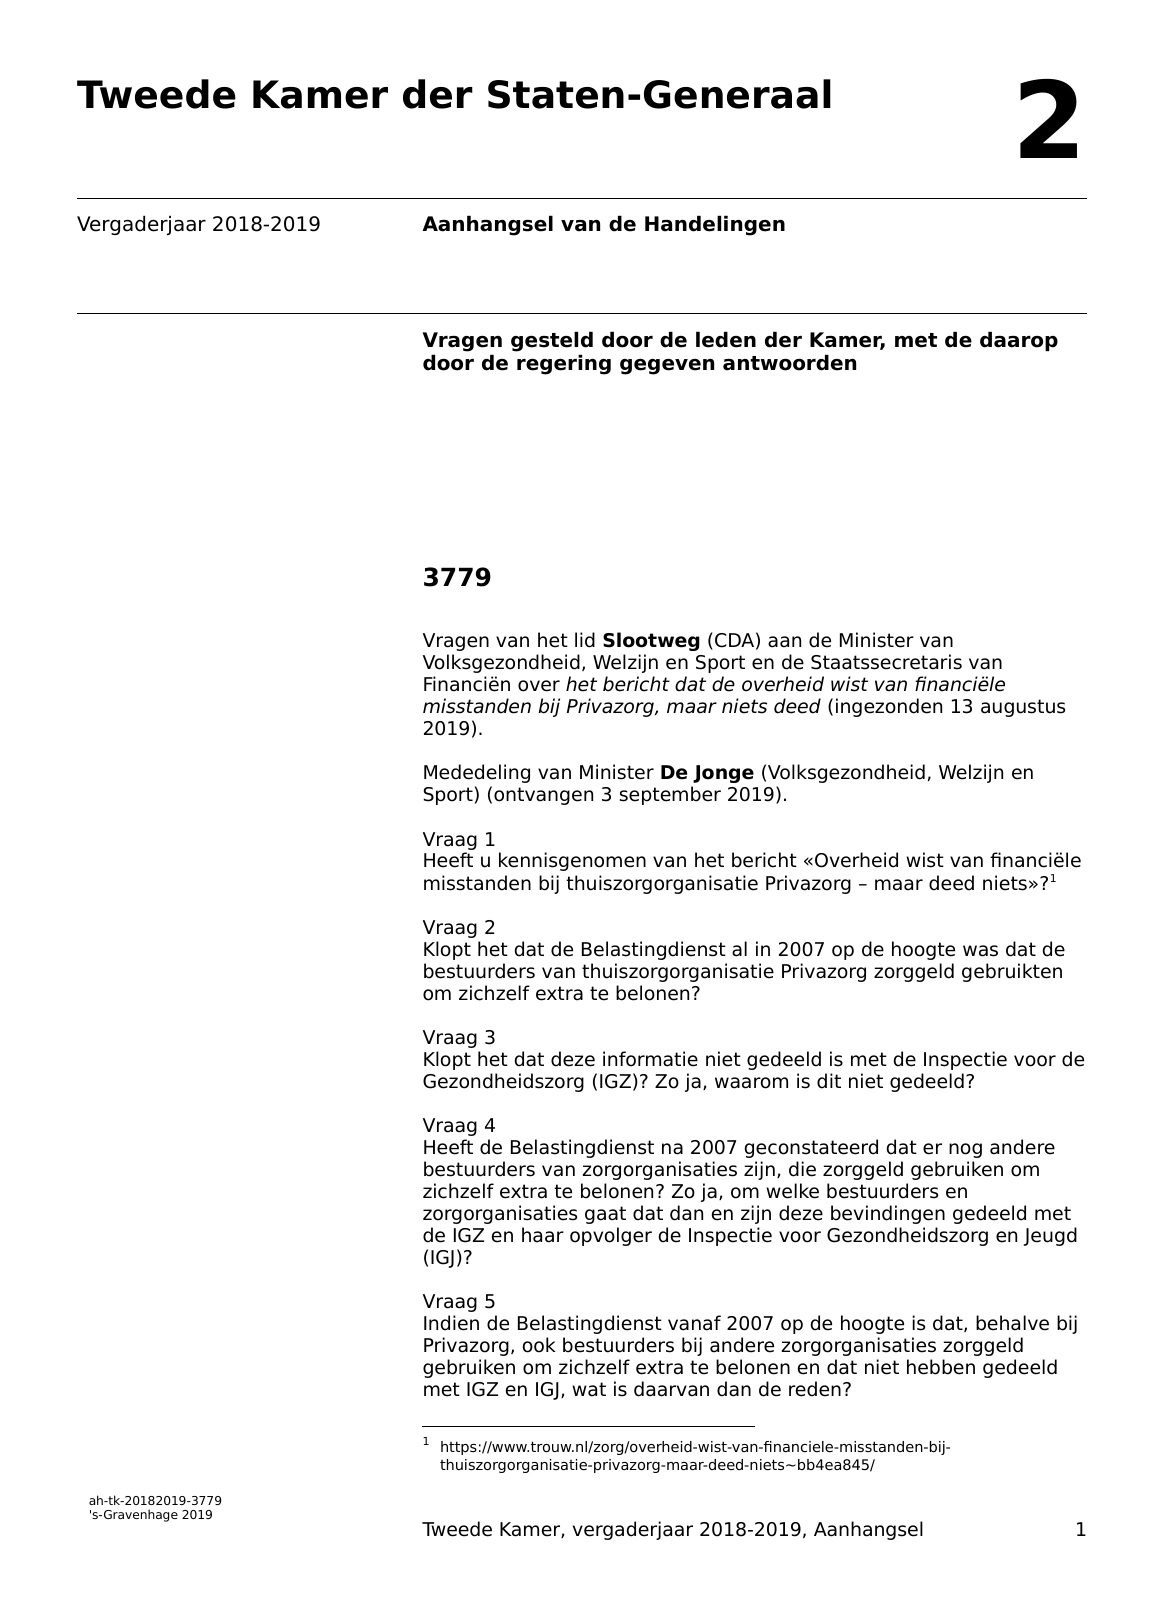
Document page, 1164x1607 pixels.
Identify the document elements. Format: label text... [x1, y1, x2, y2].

table_cell Aanhangsel van de Handelingen [422, 199, 1087, 313]
text Vragen van het lid Slootweg (CDA) aan de Minister van Volksgezondheid, Welzijn en Sport en de Staatssecretaris van Financiën over het bericht dat de overheid wist van financiële misstanden bij Privazorg, maar niets deed (ingezonden 13 augustus 2019). [422, 630, 1087, 740]
table_cell Vergaderjaar 2018-2019 [77, 199, 422, 313]
text Vraag 5 [422, 1291, 1087, 1313]
text Klopt het dat deze informatie niet gedeeld is met de Inspectie voor de Gezondheidszorg (IGZ)? Zo ja, waarom is dit niet gedeeld? [422, 1049, 1087, 1093]
text ah-tk-20182019-3779 [88, 1494, 323, 1508]
table_header 2 [886, 59, 1087, 198]
text Vraag 1 [422, 828, 1087, 850]
text Vraag 3 [422, 1027, 1087, 1049]
text Vraag 4 [422, 1115, 1087, 1137]
text Klopt het dat de Belastingdienst al in 2007 op de hoogte was dat de bestuurders van thuiszorgorganisatie Privazorg zorggeld gebruikten om zichzelf extra te belonen? [422, 938, 1087, 1004]
text Vraag 2 [422, 917, 1087, 938]
table_header Tweede Kamer der Staten-Generaal [77, 59, 886, 198]
text 's-Gravenhage 2019 [88, 1508, 323, 1522]
text 3779 [422, 563, 1087, 592]
text Indien de Belastingdienst vanaf 2007 op de hoogte is dat, behalve bij Privazorg, ook bestuurders bij andere zorgorganisaties zorggeld gebruiken om zichzelf extra te belonen en dat niet hebben gedeeld met IGZ en IGJ, wat is daarvan dan de reden? [422, 1313, 1087, 1401]
text Heeft u kennisgenomen van het bericht «Overheid wist van financiële misstanden bij thuiszorgorganisatie Privazorg – maar deed niets»? [422, 850, 1087, 894]
table_cell Vragen gesteld door de leden der Kamer, met de daarop door de regering gegeven antwoorden [422, 314, 1087, 375]
text Mededeling van Minister De Jonge (Volksgezondheid, Welzijn en Sport) (ontvangen 3 september 2019). [422, 762, 1087, 806]
text https://www.trouw.nl/zorg/overheid-wist-van-financiele-misstanden-bij-thuiszorgorganisatie-privazorg-maar-deed-niets~bb4ea845/ [422, 1435, 1087, 1474]
text Heeft de Belastingdienst na 2007 geconstateerd dat er nog andere bestuurders van zorgorganisaties zijn, die zorggeld gebruiken om zichzelf extra te belonen? Zo ja, om welke bestuurders en zorgorganisaties gaat dat dan en zijn deze bevindingen gedeeld met de IGZ en haar opvolger de Inspectie voor Gezondheidszorg en Jeugd (IGJ)? [422, 1137, 1087, 1269]
table_cell [77, 314, 422, 375]
